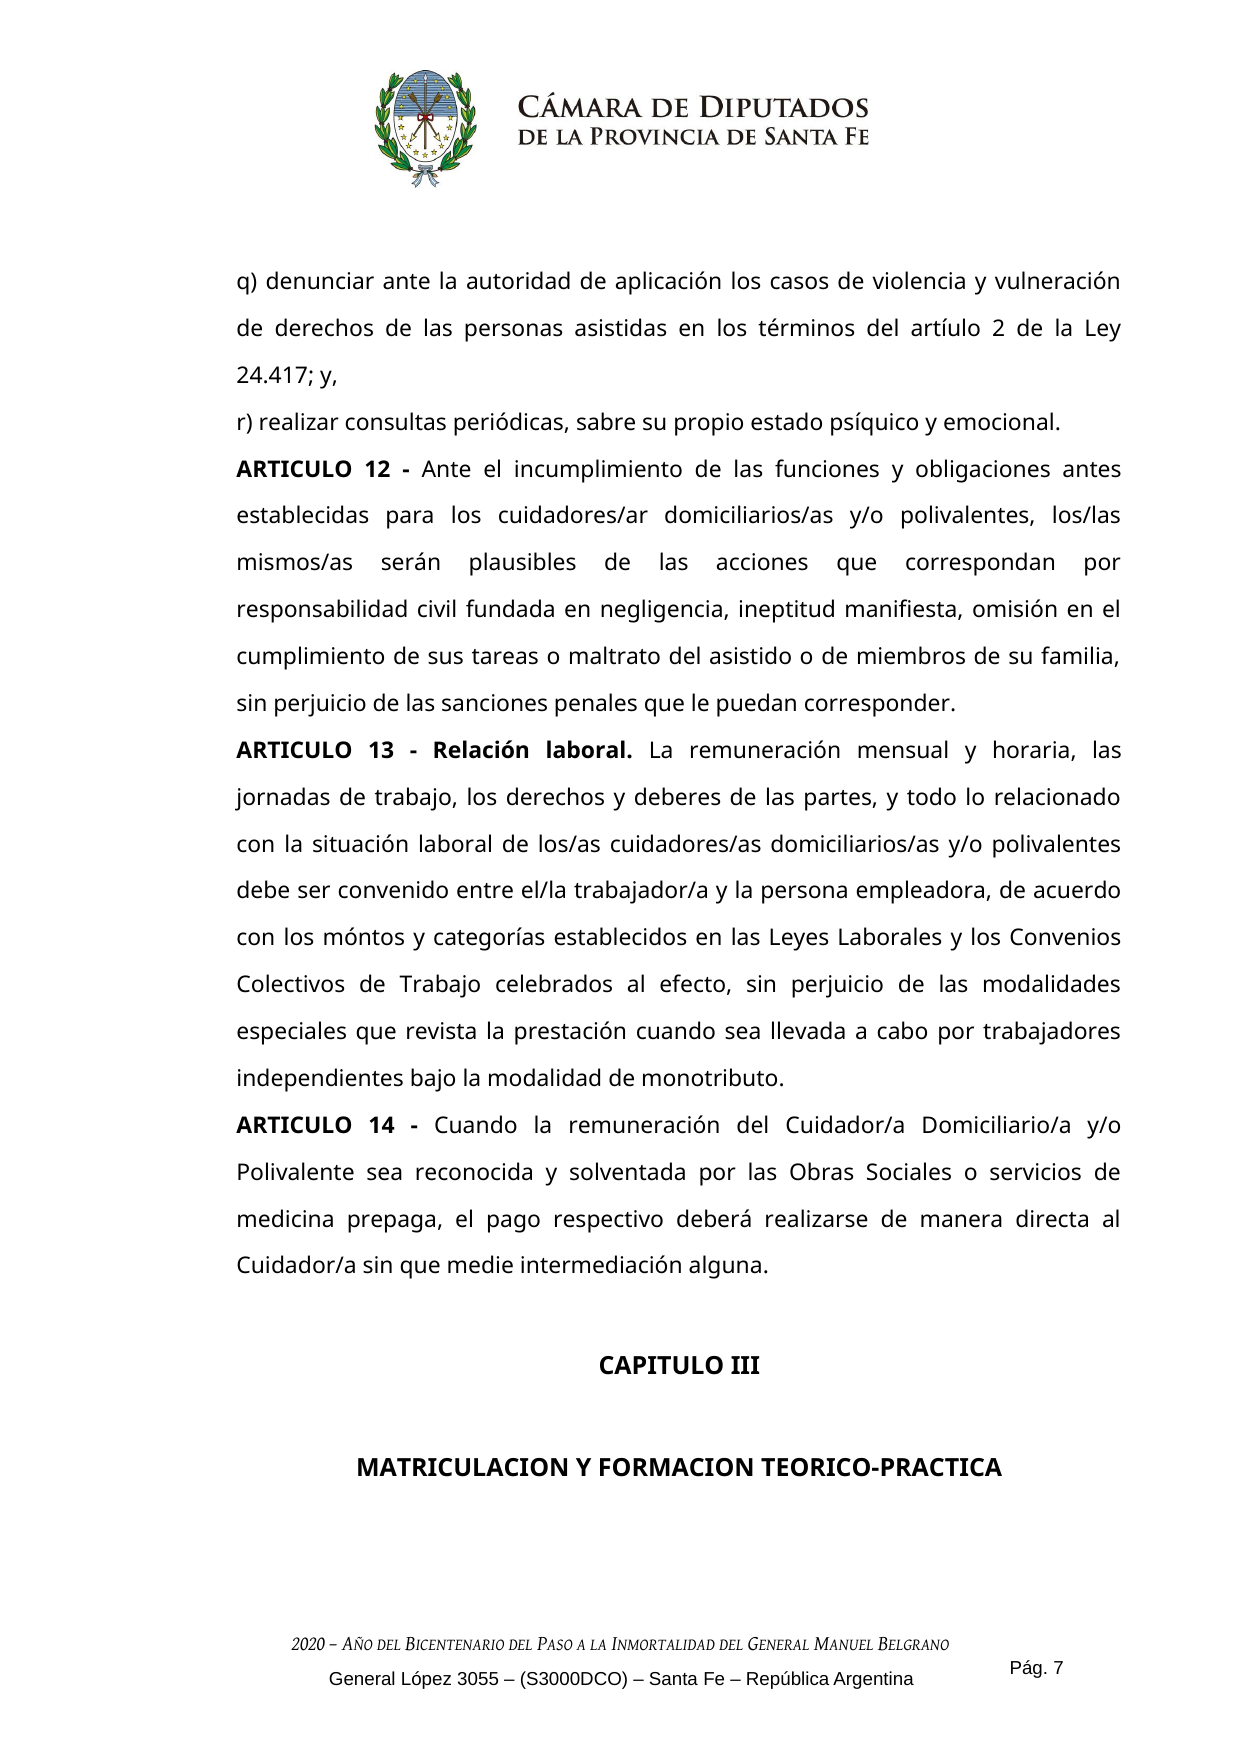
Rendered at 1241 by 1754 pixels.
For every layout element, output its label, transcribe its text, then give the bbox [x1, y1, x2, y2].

text q) denunciar ante la autoridad de aplicación los casos de violencia y vulneración de derechos de las personas asistidas en los términos del artíulo 2 de la Ley 24.417; y, [236, 265, 1122, 390]
text r) realizar consultas periódicas, sabre su propio estado psíquico y emocional. [236, 406, 1122, 437]
picture [374, 70, 869, 192]
text CAPITULO III [236, 1347, 1122, 1381]
text ARTICULO 14 - Cuando la remuneración del Cuidador/a Domiciliario/a y/o Polivalente sea reconocida y solventada por las Obras Sociales o servicios de medicina prepaga, el pago respectivo deberá realizarse de manera directa al Cuidador/a sin que medie intermediación alguna. [236, 1109, 1122, 1281]
text ARTICULO 12 - Ante el incumplimiento de las funciones y obligaciones antes establecidas para los cuidadores/ar domiciliarios/as y/o polivalentes, los/las mismos/as serán plausibles de las acciones que correspondan por responsabilidad civil fundada en negligencia, ineptitud manifiesta, omisión en el cumplimiento de sus tareas o maltrato del asistido o de miembros de su familia, sin perjuicio de las sanciones penales que le puedan corresponder. [236, 452, 1122, 718]
text MATRICULACION Y FORMACION TEORICO-PRACTICA [236, 1449, 1122, 1483]
text ARTICULO 13 - Relación laboral. La remuneración mensual y horaria, las jornadas de trabajo, los derechos y deberes de las partes, y todo lo relacionado con la situación laboral de los/as cuidadores/as domiciliarios/as y/o polivalentes debe ser convenido entre el/la trabajador/a y la persona empleadora, de acuerdo con los móntos y categorías establecidos en las Leyes Laborales y los Convenios Colectivos de Trabajo celebrados al efecto, sin perjuicio de las modalidades especiales que revista la prestación cuando sea llevada a cabo por trabajadores independientes bajo la modalidad de monotributo. [236, 734, 1122, 1093]
